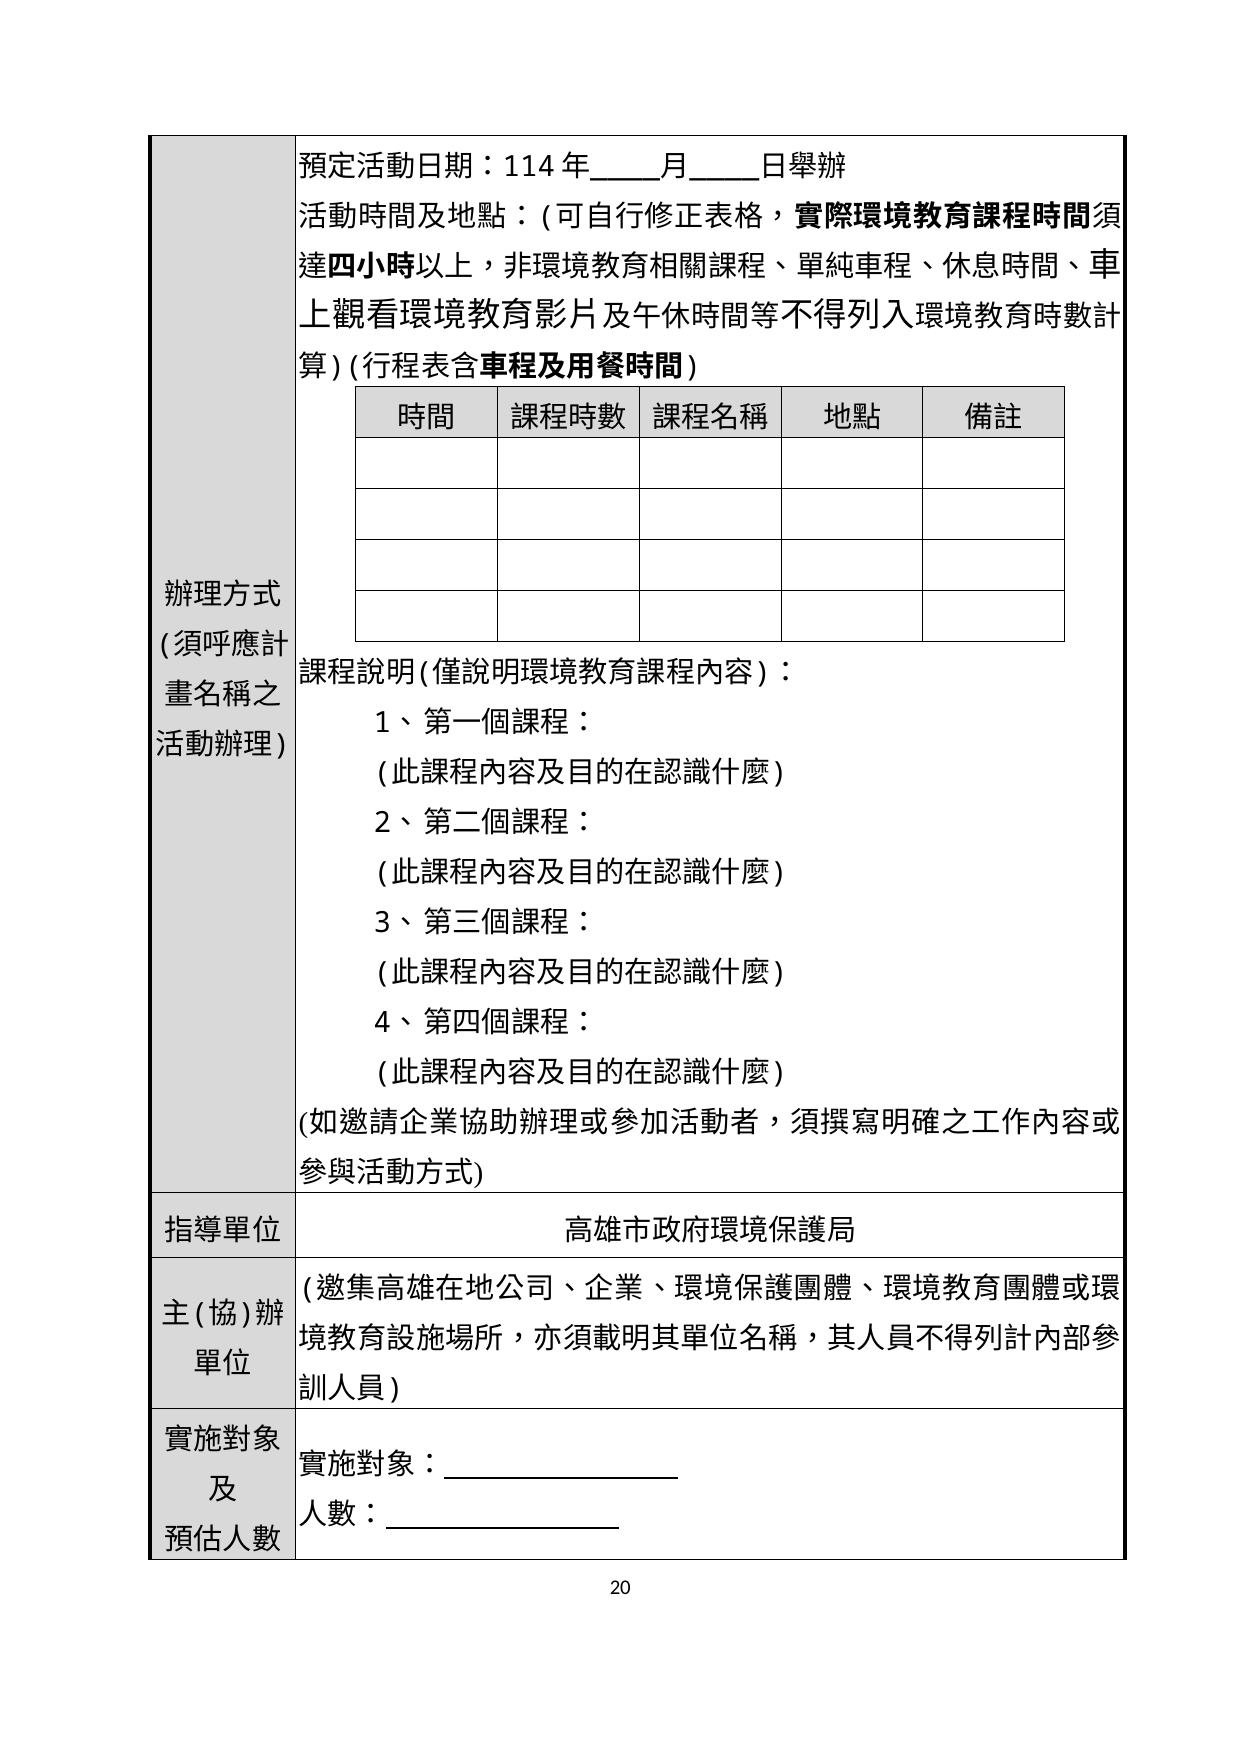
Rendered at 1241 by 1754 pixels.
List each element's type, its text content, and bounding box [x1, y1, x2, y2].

table_cell [782, 591, 922, 641]
table_cell [356, 438, 497, 488]
table_cell [923, 540, 1064, 590]
table_cell [640, 438, 781, 488]
table_cell [498, 591, 639, 641]
table_cell 實施對象： 人數： [296, 1409, 1123, 1559]
table_cell 實施對象及 預估人數 [152, 1409, 295, 1559]
table_cell 高雄市政府環境保護局 [296, 1193, 1123, 1257]
table_cell [923, 438, 1064, 488]
table_cell [923, 489, 1064, 539]
table_cell [356, 489, 497, 539]
table_cell [923, 591, 1064, 641]
table_header 備註 [923, 387, 1064, 437]
table_cell [782, 540, 922, 590]
table_cell [498, 438, 639, 488]
table_cell [640, 540, 781, 590]
table_cell [356, 591, 497, 641]
table_cell [782, 438, 922, 488]
table_cell [498, 489, 639, 539]
table_header 時間 [356, 387, 497, 437]
table_cell [640, 591, 781, 641]
table_cell [782, 489, 922, 539]
table_cell 指導單位 [152, 1193, 295, 1257]
table_header 地點 [782, 387, 922, 437]
table_cell [640, 489, 781, 539]
table_cell 辦理方式 (須呼應計畫名稱之活動辦理) [152, 136, 295, 1192]
table_cell 預定活動日期：114年____月____日舉辦 活動時間及地點：(可自行修正表格，實際環境教育課程時間須達四小時以上，非環境教育相關課程、單純車程、休息時間、車上觀看環境教育影片及午休時間等不得列入環境教育時數計算)(行程表含車程及用餐時間) 課程說明(僅說明環境教育課程內容)： 第一個課程： (此課程內容及目的在認識什麼) 第二個課程： (此課程內容及目的在認識什麼) 第三個課程： (此課程內容及目的在認識什麼) 第四個課程： (此課程內容及目的在認識什麼) (如邀請企業協助辦理或參加活動者，須撰寫明確之工作內容或參與活動方式) [296, 136, 1123, 1192]
table_header 課程名稱 [640, 387, 781, 437]
table_cell (邀集高雄在地公司、企業、環境保護團體、環境教育團體或環境教育設施場所，亦須載明其單位名稱，其人員不得列計內部參訓人員) [296, 1258, 1123, 1408]
table_cell 主(協)辦單位 [152, 1258, 295, 1408]
table_cell [356, 540, 497, 590]
table_cell [498, 540, 639, 590]
table_header 課程時數 [498, 387, 639, 437]
